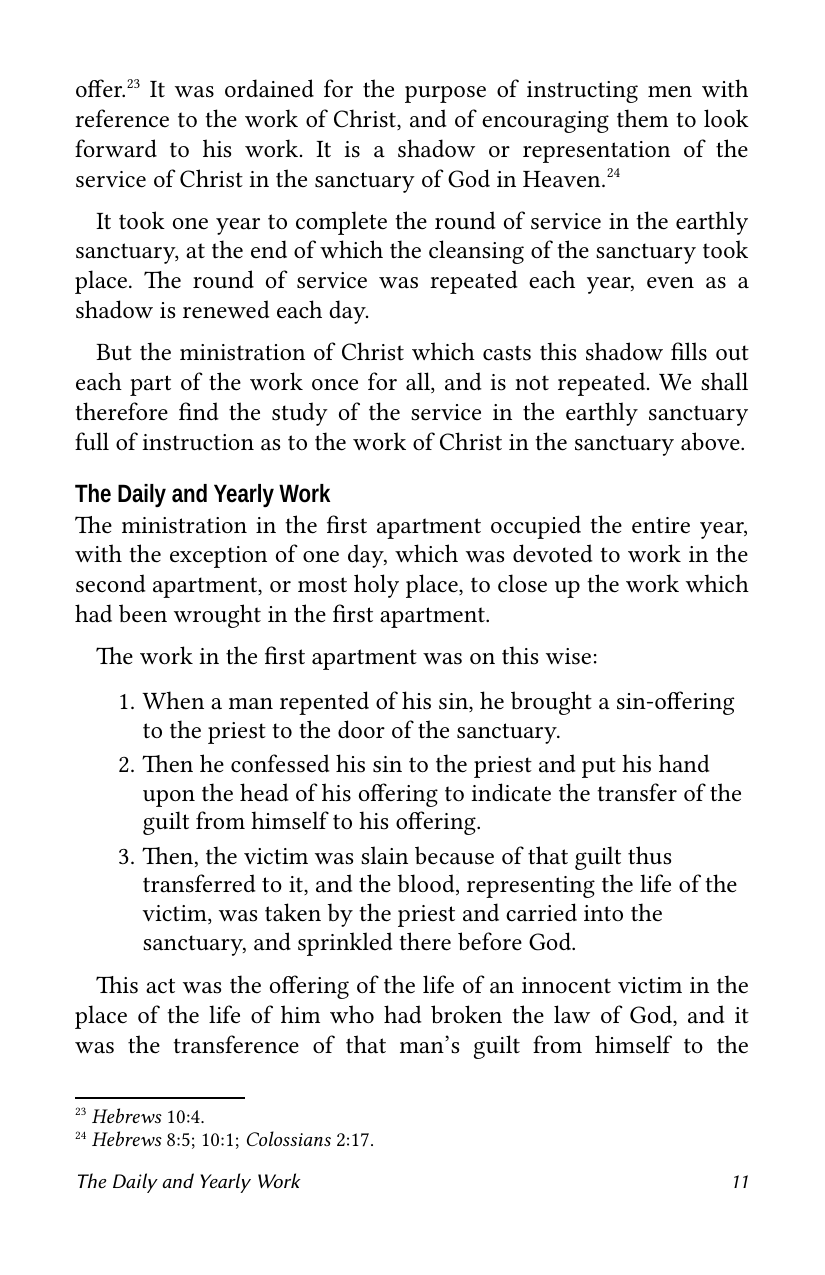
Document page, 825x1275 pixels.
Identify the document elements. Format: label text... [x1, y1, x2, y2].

text But the ministration of Christ which casts this shadow fills out each part of the work once for all, and is not repeated. We shall therefore find the study of the service in the earthly sanctuary full of instruction as to the work of Christ in the sanctuary above. [75, 338, 750, 457]
text The ministration in the earthly sanctuary could not actually take away sins; for it had only the blood of bulls and goats to offer. It was ordained for the purpose of instructing men with reference to the work of Christ, and of encouraging them to look forward to his work. It is a shadow or representation of the service of Christ in the sanctuary of God in Heaven. [75, 75, 750, 193]
text The ministration in the first apartment occupied the entire year, with the exception of one day, which was devoted to work in the second apartment, or most holy place, to close up the work which had been wrought in the first apartment. [75, 511, 750, 629]
text The work in the first apartment was on this wise: [75, 642, 750, 671]
text This act was the offering of the life of an innocent victim in the place of the life of him who had broken the law of God, and it was the transference of that man’s guilt from himself to the [75, 971, 750, 1059]
text It took one year to complete the round of service in the earthly sanctuary, at the end of which the cleansing of the sanctuary took place. The round of service was repeated each year, even as a shadow is renewed each day. [75, 207, 750, 325]
list Then, the victim was slain because of that guilt thus transferred to it, and the blood, representing the life of the victim, was taken by the priest and carried into the sanctuary, and sprinkled there before God. [135, 842, 750, 956]
text Hebrews 10:4. [75, 1104, 750, 1128]
list When a man repented of his sin, he brought a sin-offering to the priest to the door of the sanctuary. [135, 687, 750, 744]
list Then he confessed his sin to the priest and put his hand upon the head of his offering to indicate the transfer of the guilt from himself to his offering. [135, 750, 750, 836]
subtitle The Daily and Yearly Work [75, 479, 750, 508]
text Hebrews 8:5; 10:1; Colossians 2:17. [75, 1128, 750, 1152]
